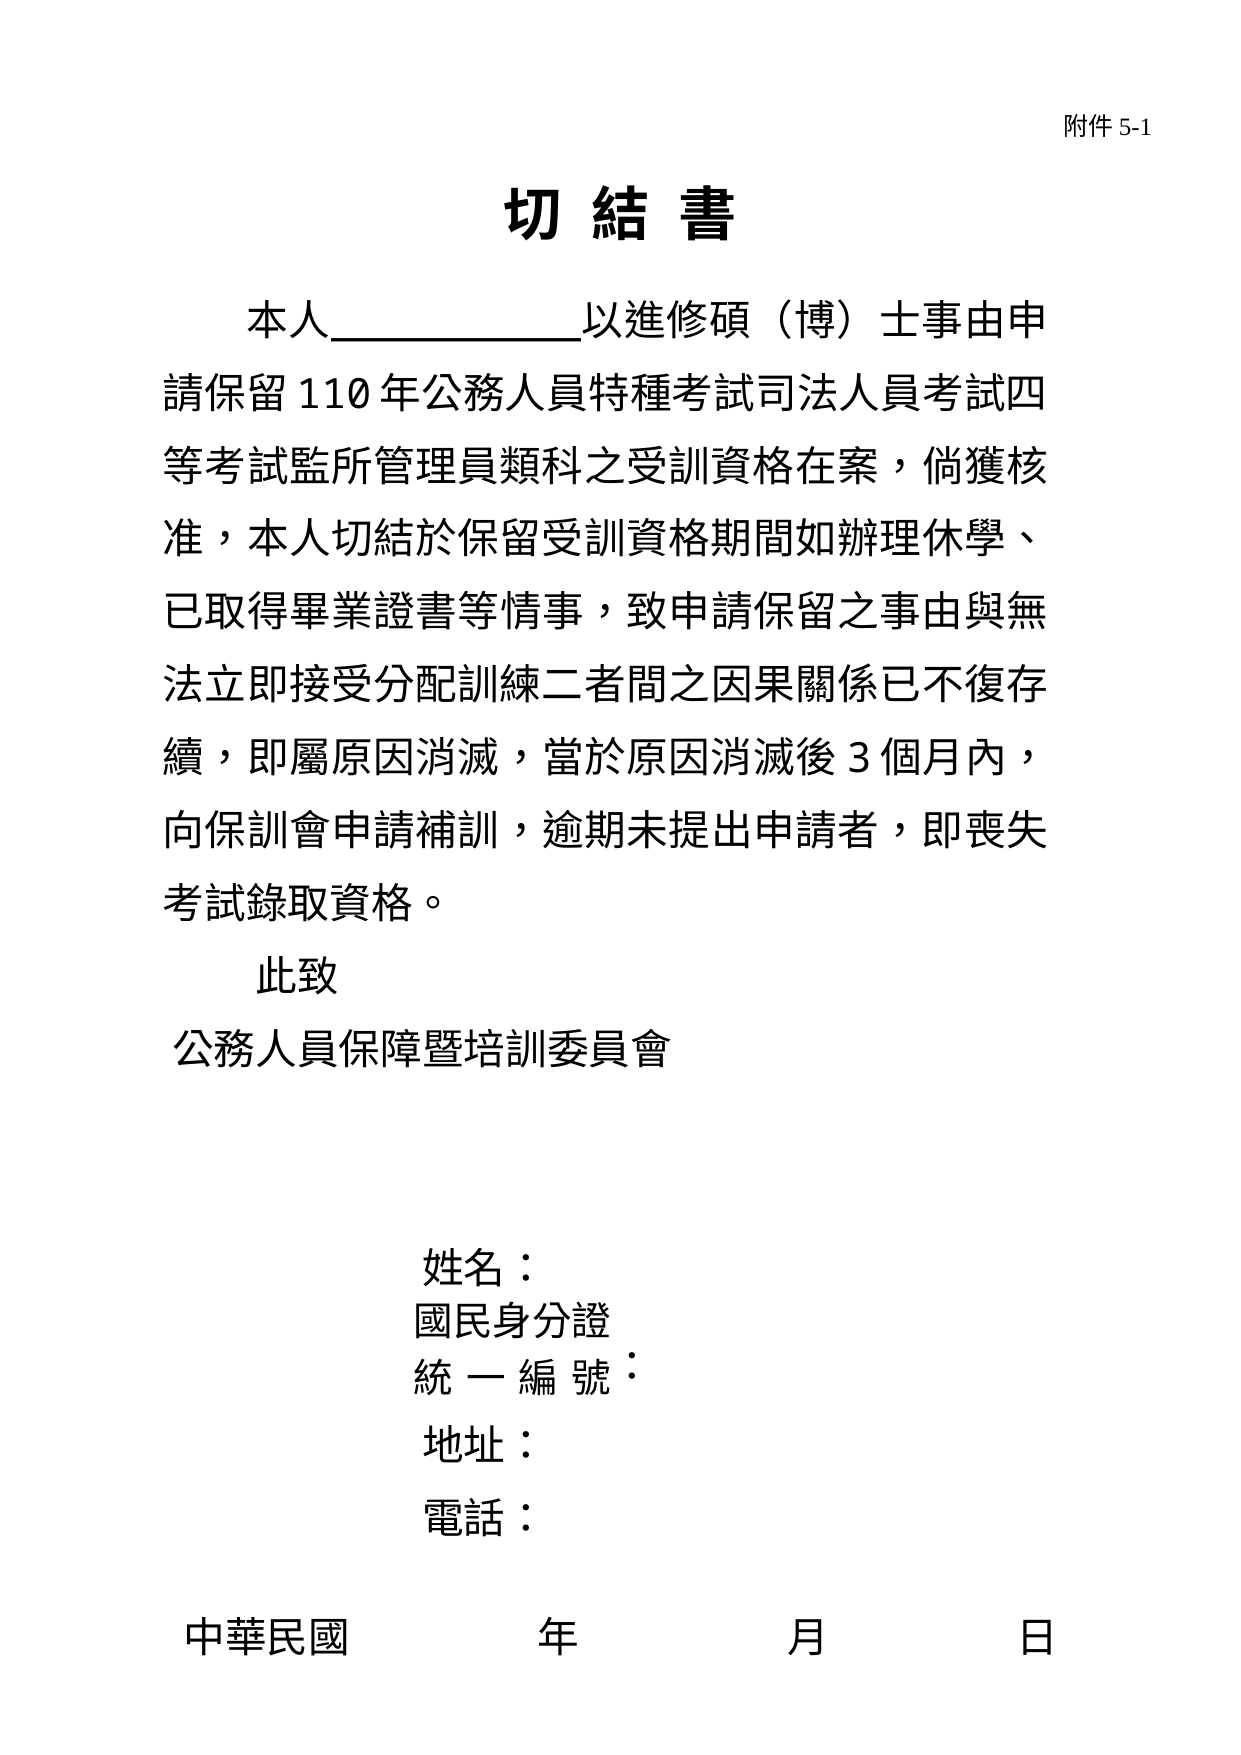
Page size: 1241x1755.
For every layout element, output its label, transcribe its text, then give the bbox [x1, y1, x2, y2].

text 附件5-1 [89, 105, 1152, 142]
text 電話： [89, 1475, 1152, 1548]
text 姓名： [89, 1225, 1152, 1298]
text 本人__________以進修碩（博）士事由申請保留110年公務人員特種考試司法人員考試四等考試監所管理員類科之受訓資格在案，倘獲核准，本人切結於保留受訓資格期間如辦理休學、已取得畢業證書等情事，致申請保留之事由與無法立即接受分配訓練二者間之因果關係已不復存續，即屬原因消滅，當於原因消滅後3個月內，向保訓會申請補訓，逾期未提出申請者，即喪失考試錄取資格。 [162, 277, 1049, 933]
text 切 結 書 [89, 167, 1152, 252]
text 此致 [89, 933, 1152, 1006]
text 公務人員保障暨培訓委員會 [89, 1006, 1152, 1079]
text 地址： [89, 1402, 1152, 1475]
text 國民身分證統一編號： [89, 1298, 1152, 1402]
text 中華民國 年 月 日 [89, 1604, 1152, 1665]
